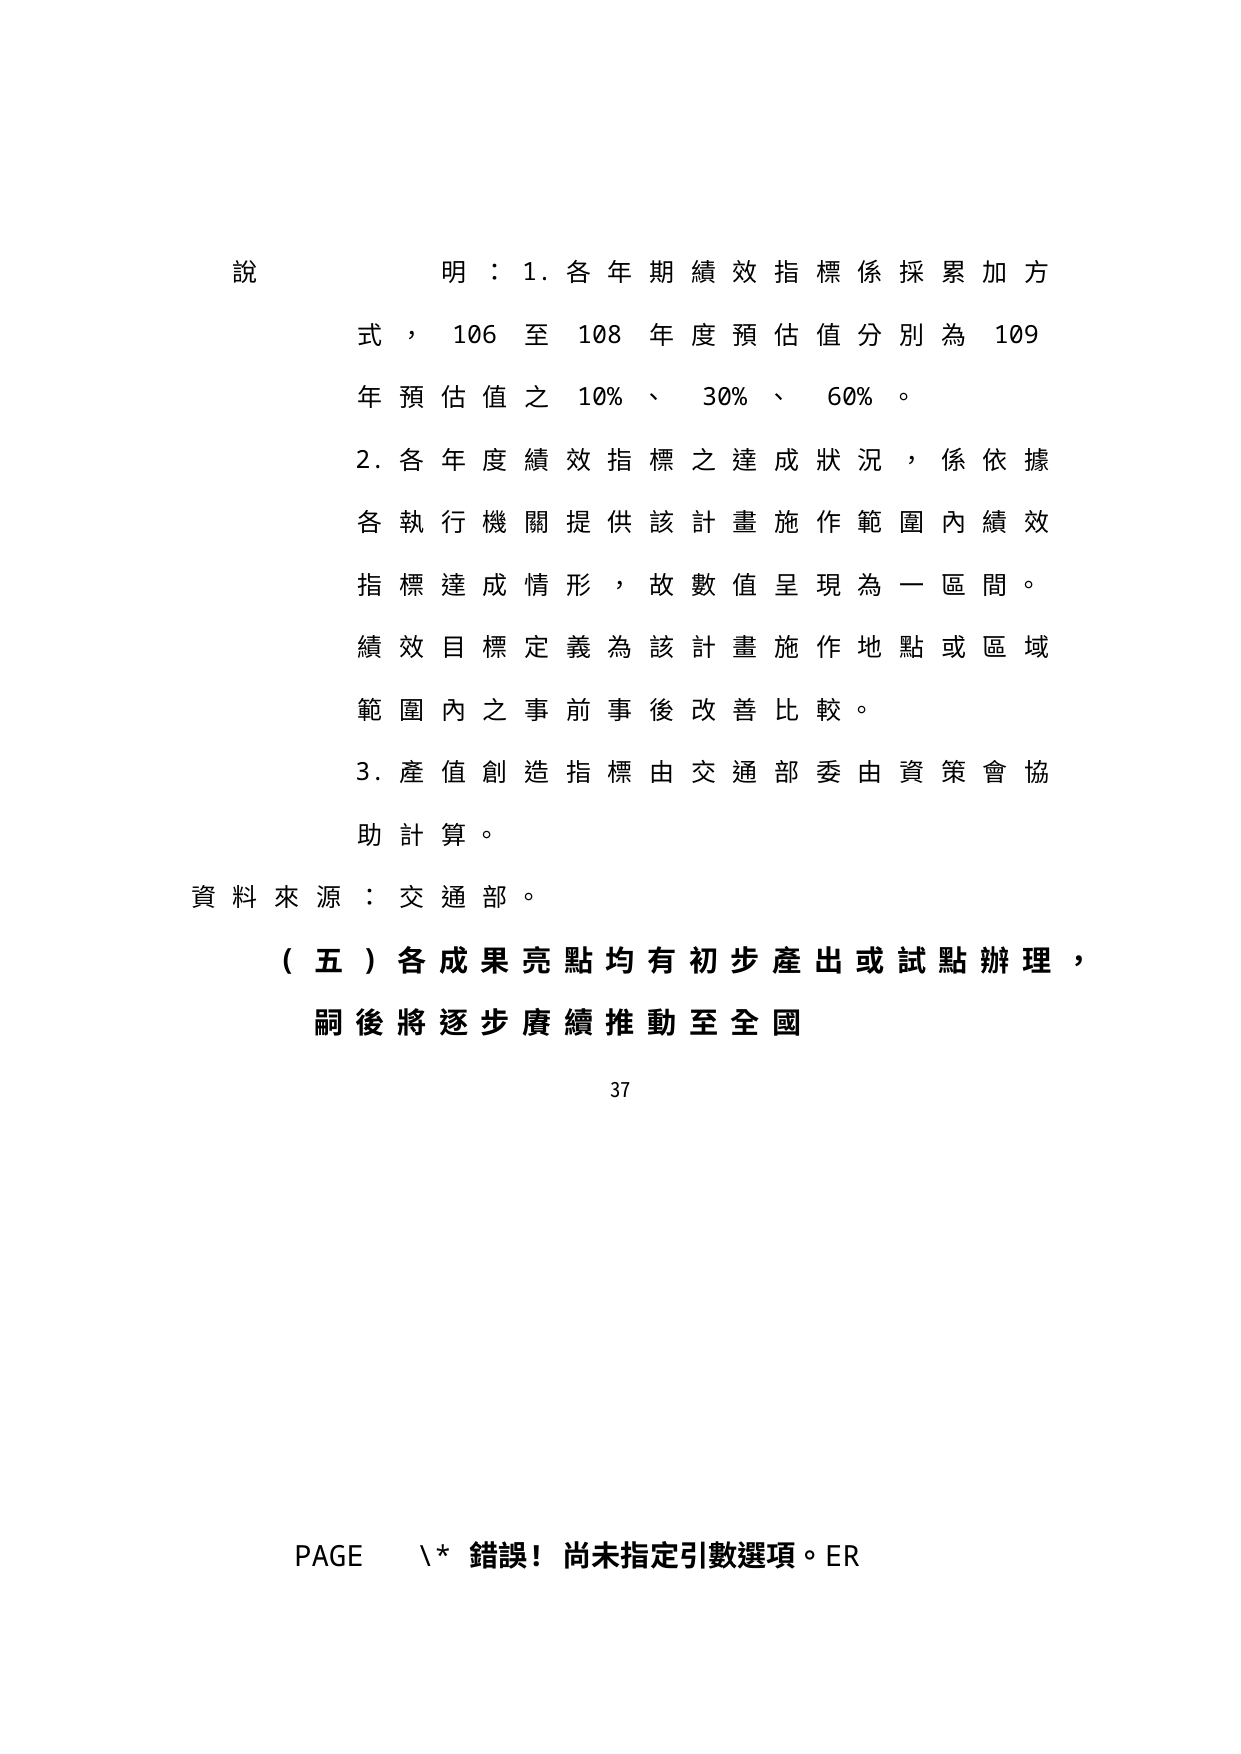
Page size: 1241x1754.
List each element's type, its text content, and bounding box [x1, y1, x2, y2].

text (五)各成果亮點均有初步產出或試點辦理，嗣後將逐步賡續推動至全國 [242, 917, 1058, 1042]
text 資料來源：交通部。 [183, 854, 1058, 917]
text 2.各年度績效指標之達成狀況，係依據各執行機關提供該計畫施作範圍內績效指標達成情形，故數值呈現為一區間。績效目標定義為該計畫施作地點或區域範圍內之事前事後改善比較。 [308, 417, 1058, 729]
text 說 明：1.各年期績效指標係採累加方式，106至108年度預估值分別為109年預估值之10%、30%、60%。 [186, 229, 1058, 417]
text 3.產值創造指標由交通部委由資策會協助計算。 [308, 729, 1058, 854]
